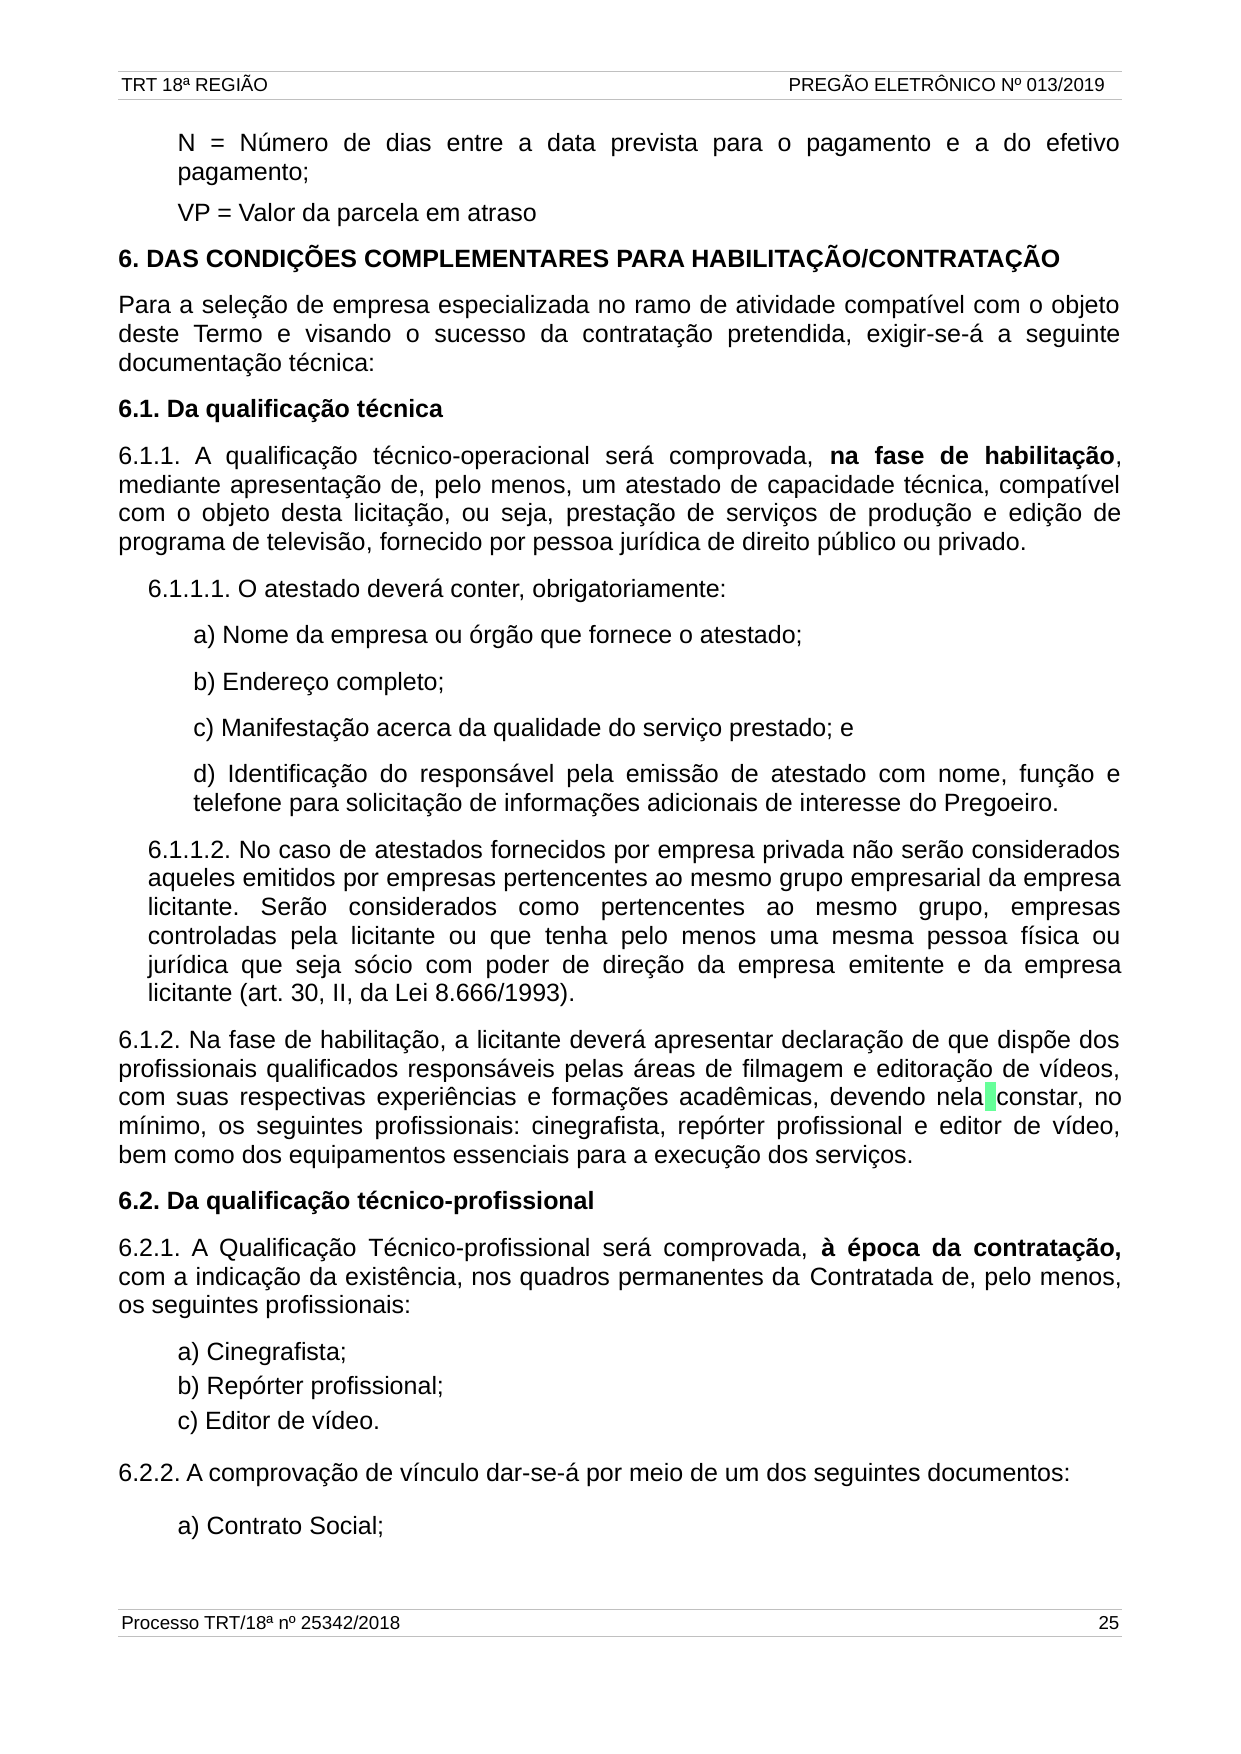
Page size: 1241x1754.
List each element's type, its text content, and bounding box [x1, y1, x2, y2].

text 6.1.2. Na fase de habilitação, a licitante deverá apresentar declaração de que dispõe dos profissionais qualificados responsáveis pelas áreas de filmagem e editoração de vídeos, com suas respectivas experiências e formações acadêmicas, devendo nela constar, no mínimo, os seguintes profissionais: cinegrafista, repórter profissional e editor de vídeo, bem como dos equipamentos essenciais para a execução dos serviços. [118, 1025, 1122, 1168]
text N = Número de dias entre a data prevista para o pagamento e a do efetivo pagamento; [177, 128, 1122, 186]
text 6. DAS CONDIÇÕES COMPLEMENTARES PARA HABILITAÇÃO/CONTRATAÇÃO [118, 244, 1122, 273]
text 6.1.1. A qualificação técnico-operacional será comprovada, na fase de habilitação, mediante apresentação de, pelo menos, um atestado de capacidade técnica, compatível com o objeto desta licitação, ou seja, prestação de serviços de produção e edição de programa de televisão, fornecido por pessoa jurídica de direito público ou privado. [118, 441, 1122, 556]
text VP = Valor da parcela em atraso [177, 197, 1122, 226]
text 6.2.1. A Qualificação Técnico-profissional será comprovada, à época da contratação, com a indicação da existência, nos quadros permanentes da Contratada de, pelo menos, os seguintes profissionais: [118, 1233, 1122, 1319]
text 6.2.2. A comprovação de vínculo dar-se-á por meio de um dos seguintes documentos: [118, 1458, 1122, 1487]
text 6.1. Da qualificação técnica [118, 394, 1122, 423]
text b) Endereço completo; [193, 666, 1122, 695]
text c) Manifestação acerca da qualidade do serviço prestado; e [193, 713, 1122, 742]
text 6.1.1.2. No caso de atestados fornecidos por empresa privada não serão considerados aqueles emitidos por empresas pertencentes ao mesmo grupo empresarial da empresa licitante. Serão considerados como pertencentes ao mesmo grupo, empresas controladas pela licitante ou que tenha pelo menos uma mesma pessoa física ou jurídica que seja sócio com poder de direção da empresa emitente e da empresa licitante (art. 30, II, da Lei 8.666/1993). [148, 834, 1122, 1007]
text Para a seleção de empresa especializada no ramo de atividade compatível com o objeto deste Termo e visando o sucesso da contratação pretendida, exigir-se-á a seguinte documentação técnica: [118, 290, 1122, 377]
text 6.2. Da qualificação técnico-profissional [118, 1186, 1122, 1215]
text 6.1.1.1. O atestado deverá conter, obrigatoriamente: [148, 573, 1122, 602]
text a) Cinegrafista; [177, 1337, 1122, 1365]
list a) Contrato Social; [177, 1511, 1122, 1539]
text b) Repórter profissional; [177, 1371, 1122, 1400]
text c) Editor de vídeo. [177, 1406, 1122, 1435]
text a) Nome da empresa ou órgão que fornece o atestado; [193, 620, 1122, 649]
text d) Identificação do responsável pela emissão de atestado com nome, função e telefone para solicitação de informações adicionais de interesse do Pregoeiro. [193, 759, 1122, 817]
